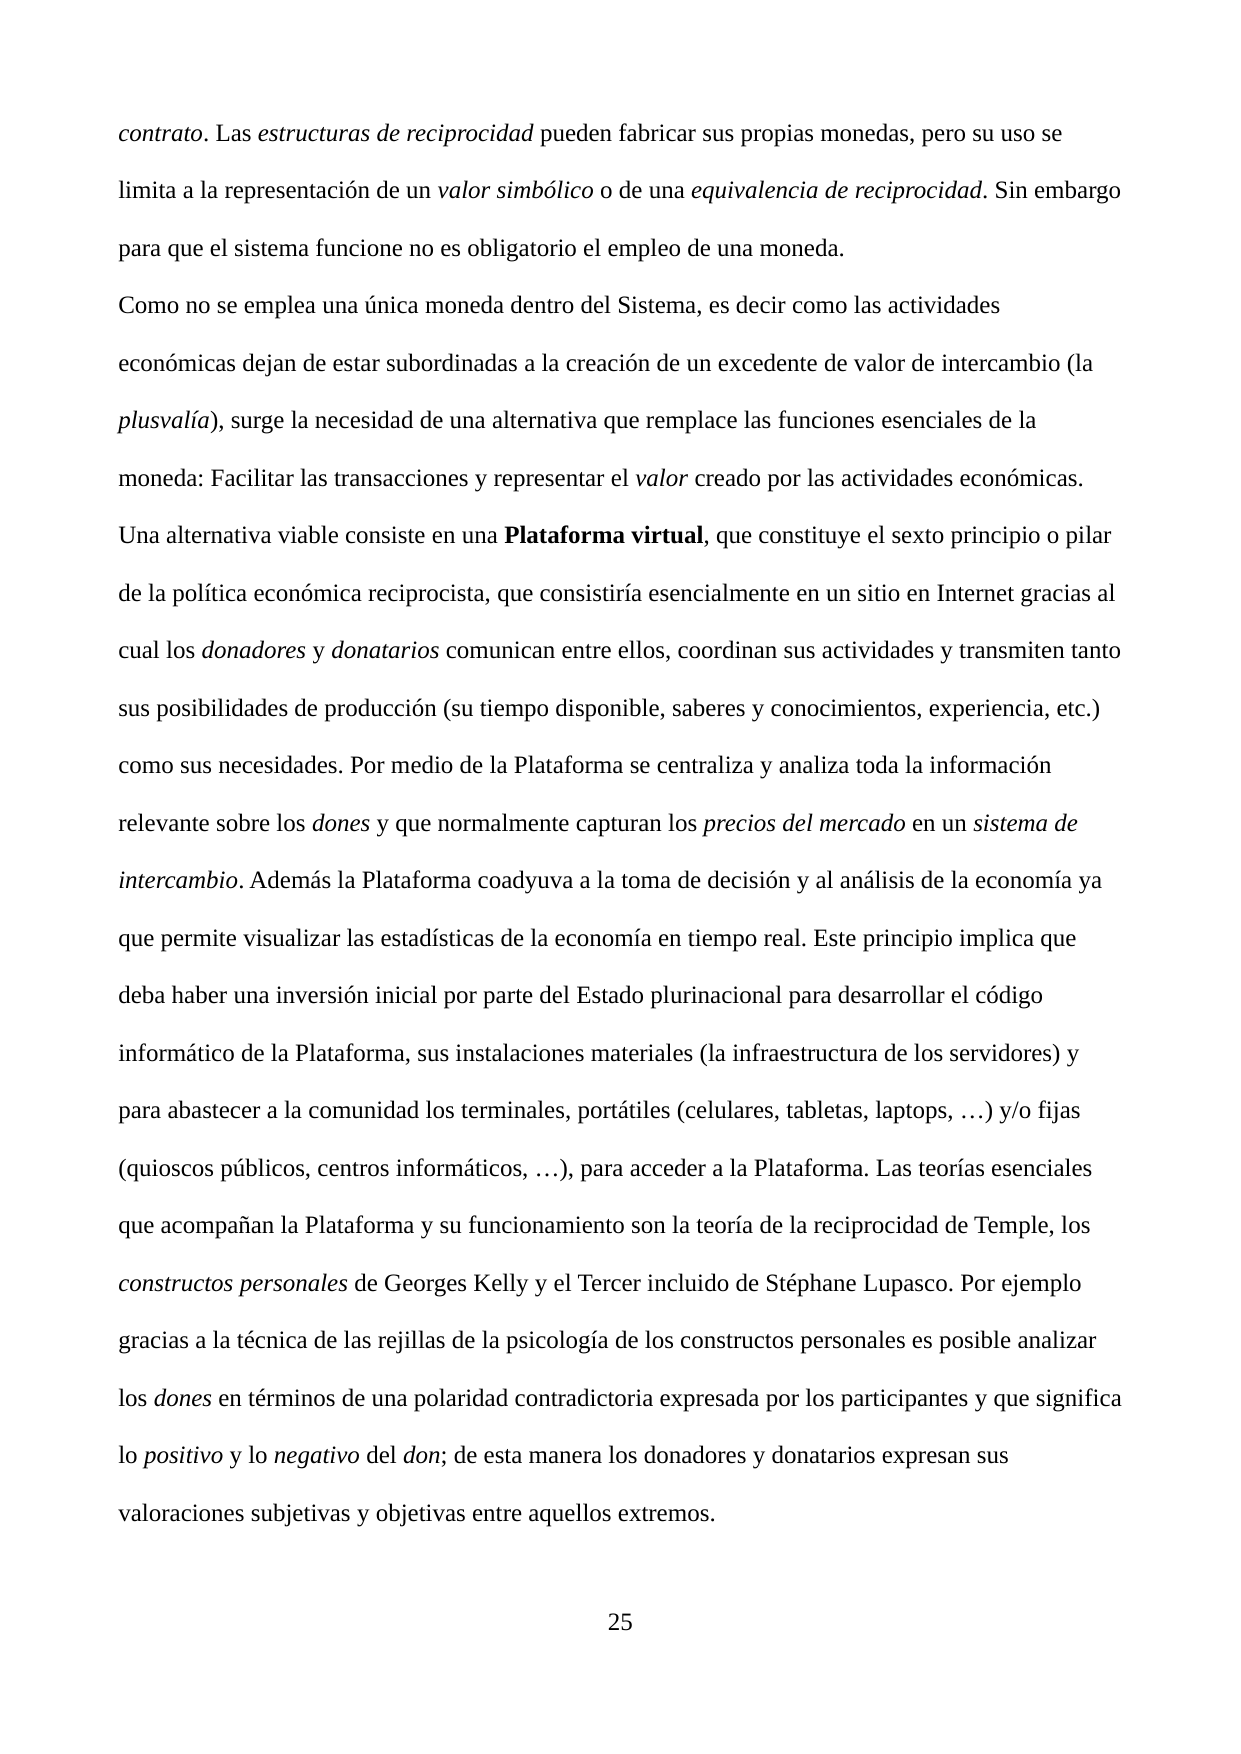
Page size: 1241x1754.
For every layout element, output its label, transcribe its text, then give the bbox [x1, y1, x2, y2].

text Como no se emplea una única moneda dentro del Sistema, es decir como las actividades económicas dejan de estar subordinadas a la creación de un excedente de valor de intercambio (la plusvalía), surge la necesidad de una alternativa que remplace las funciones esenciales de la moneda: Facilitar las transacciones y representar el valor creado por las actividades económicas. Una alternativa viable consiste en una Plataforma virtual, que constituye el sexto principio o pilar de la política económica reciprocista, que consistiría esencialmente en un sitio en Internet gracias al cual los donadores y donatarios comunican entre ellos, coordinan sus actividades y transmiten tanto sus posibilidades de producción (su tiempo disponible, saberes y conocimientos, experiencia, etc.) como sus necesidades. Por medio de la Plataforma se centraliza y analiza toda la información relevante sobre los dones y que normalmente capturan los precios del mercado en un sistema de intercambio. Además la Plataforma coadyuva a la toma de decisión y al análisis de la economía ya que permite visualizar las estadísticas de la economía en tiempo real. Este principio implica que deba haber una inversión inicial por parte del Estado plurinacional para desarrollar el código informático de la Plataforma, sus instalaciones materiales (la infraestructura de los servidores) y para abastecer a la comunidad los terminales, portátiles (celulares, tabletas, laptops, …) y/o fijas (quioscos públicos, centros informáticos, …), para acceder a la Plataforma. Las teorías esenciales que acompañan la Plataforma y su funcionamiento son la teoría de la reciprocidad de Temple, los constructos personales de Georges Kelly y el Tercer incluido de Stéphane Lupasco. Por ejemplo gracias a la técnica de las rejillas de la psicología de los constructos personales es posible analizar los dones en términos de una polaridad contradictoria expresada por los participantes y que significa lo positivo y lo negativo del don; de esta manera los donadores y donatarios expresan sus valoraciones subjetivas y objetivas entre aquellos extremos. [118, 291, 1122, 1527]
text contrato. Las estructuras de reciprocidad pueden fabricar sus propias monedas, pero su uso se limita a la representación de un valor simbólico o de una equivalencia de reciprocidad. Sin embargo para que el sistema funcione no es obligatorio el empleo de una moneda. [118, 118, 1122, 262]
